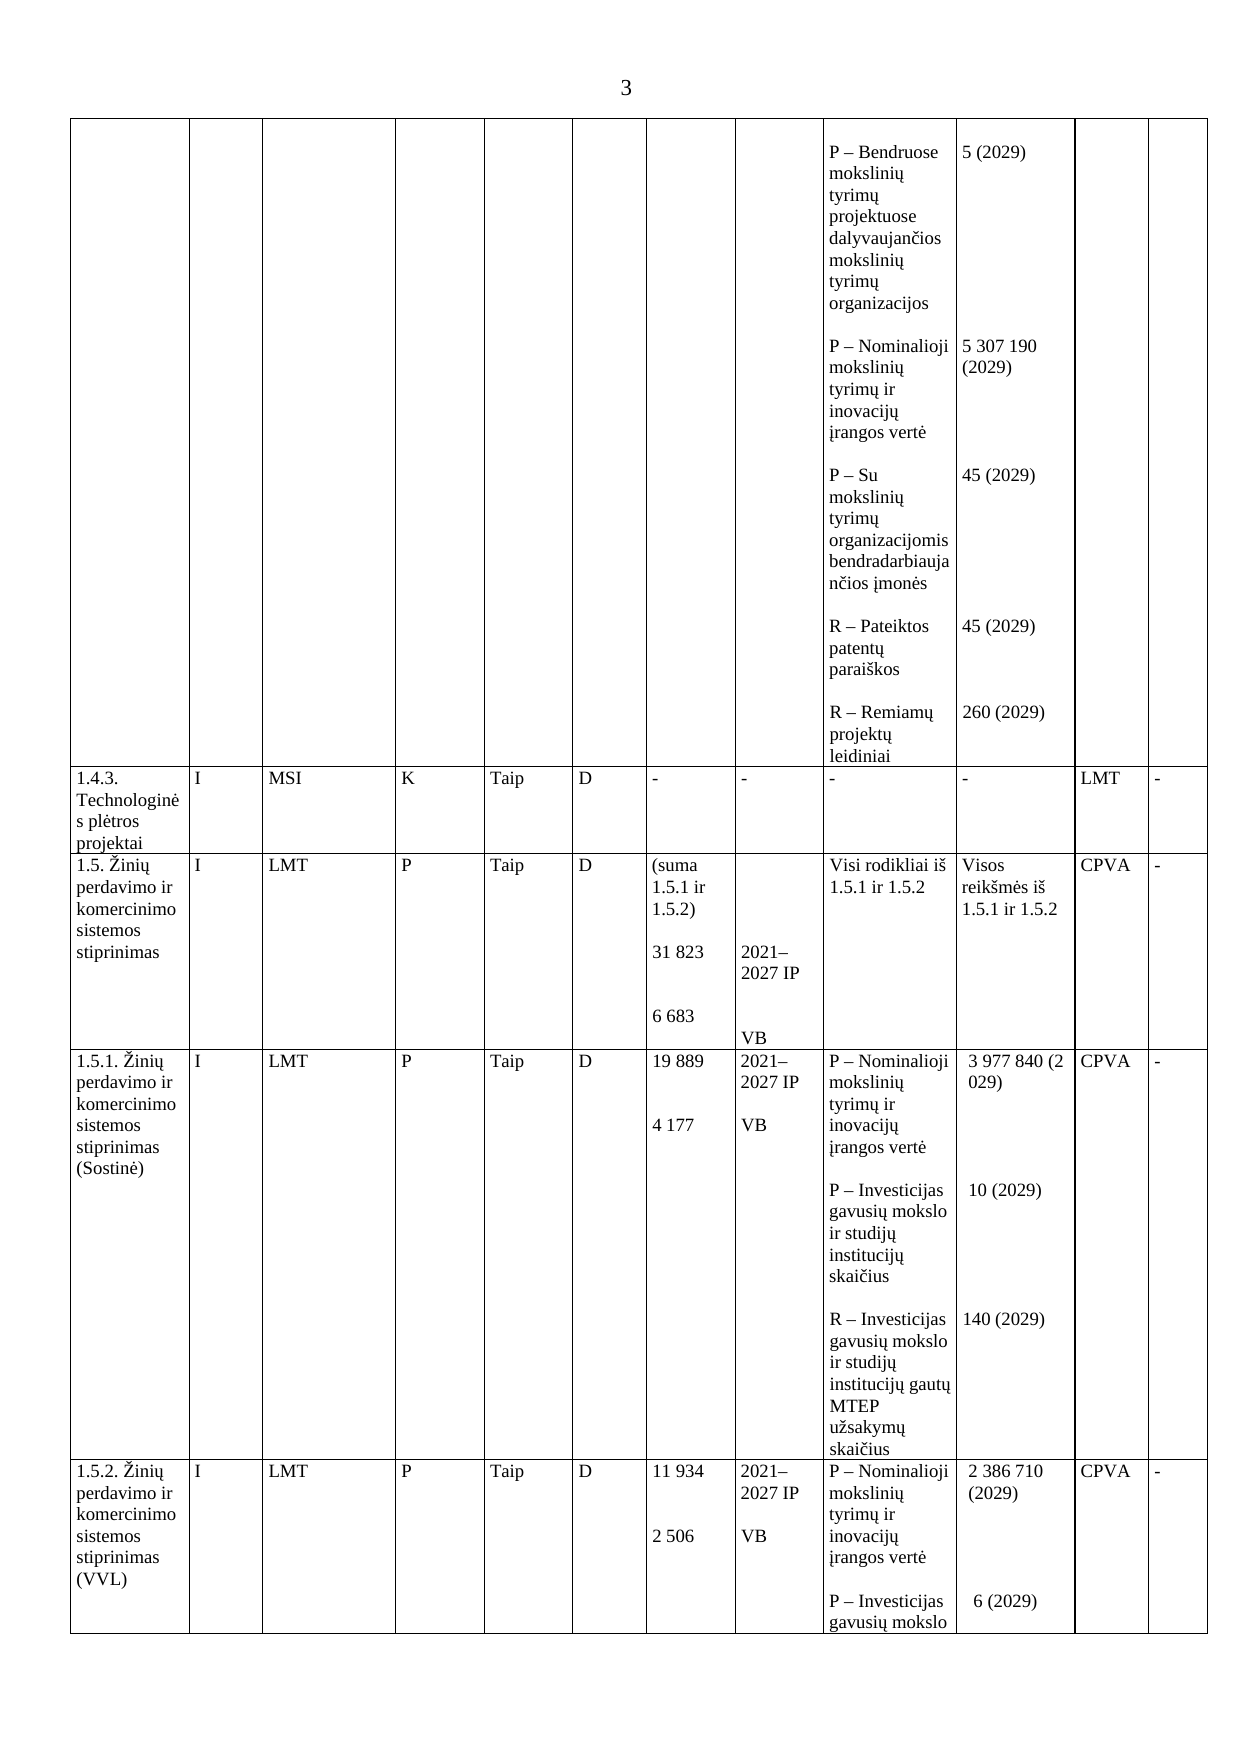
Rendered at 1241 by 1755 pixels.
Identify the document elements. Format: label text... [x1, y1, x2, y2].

table_cell 1.4.3. Technologinės plėtros projektai [71, 767, 189, 853]
table_cell 5 (2029) 5 307 190 (2029) 45 (2029) 45 (2029) 260 (2029) [957, 119, 1074, 766]
table_cell [1076, 119, 1148, 766]
table_cell 1.5.1. Žinių perdavimo ir komercinimo sistemos stiprinimas (Sostinė) [71, 1050, 189, 1459]
table_cell 2021–2027 IP VB [736, 1460, 823, 1633]
table_cell I [190, 1460, 262, 1633]
table_cell D [573, 767, 646, 853]
table_cell D [573, 854, 646, 1048]
table_cell Taip [485, 767, 572, 853]
table_cell CPVA [1076, 854, 1148, 1048]
table_cell 2 386 710 (2029) 6 (2029) [957, 1460, 1074, 1633]
table_cell - [824, 767, 956, 853]
table_cell P – Nominalioji mokslinių tyrimų ir inovacijų įrangos vertė P – Investicijas gavusių mokslo [824, 1460, 956, 1633]
table_cell D [573, 1460, 646, 1633]
table_cell Visos reikšmės iš 1.5.1 ir 1.5.2 [957, 854, 1074, 1048]
table_cell CPVA [1076, 1050, 1148, 1459]
table_cell I [190, 767, 262, 853]
table_cell - [1149, 1050, 1207, 1459]
table_cell [190, 119, 262, 766]
table_cell 2021–2027 IP VB [736, 1050, 823, 1459]
table_cell - [1149, 767, 1207, 853]
table_cell 1.5.2. Žinių perdavimo ir komercinimo sistemos stiprinimas (VVL) [71, 1460, 189, 1633]
table_cell - [1149, 119, 1207, 766]
table_cell I [190, 854, 262, 1048]
table_cell Taip [485, 1460, 572, 1633]
table_cell D [573, 1050, 646, 1459]
table_cell [485, 119, 572, 766]
table_cell Visi rodikliai iš 1.5.1 ir 1.5.2 [824, 854, 956, 1048]
table_cell - [957, 767, 1074, 853]
table_cell 11 934 2 506 [647, 1460, 735, 1633]
table_cell I [190, 1050, 262, 1459]
table_cell - [1149, 854, 1207, 1048]
table_cell 1.5. Žinių perdavimo ir komercinimo sistemos stiprinimas [71, 854, 189, 1048]
table_cell - [1149, 1460, 1207, 1633]
table_cell - [736, 767, 823, 853]
table_cell P – Bendruose mokslinių tyrimų projektuose dalyvaujančios mokslinių tyrimų organizacijos P – Nominalioji mokslinių tyrimų ir inovacijų įrangos vertė P – Su mokslinių tyrimų organizacijomis bendradarbiaujančios įmonės R – Pateiktos patentų paraiškos R – Remiamų projektų leidiniai [824, 119, 956, 766]
table_cell [573, 119, 646, 766]
table_cell Taip [485, 854, 572, 1048]
table_cell 19 889 4 177 [647, 1050, 735, 1459]
table_cell [396, 119, 484, 766]
table_cell P [396, 1050, 484, 1459]
table_cell 3 977 840 (2029) 10 (2029) 140 (2029) [957, 1050, 1074, 1459]
table_cell [263, 119, 395, 766]
table_cell (suma 1.5.1 ir 1.5.2) 31 823 6 683 [647, 854, 735, 1048]
table_cell Taip [485, 1050, 572, 1459]
table_cell [71, 119, 189, 766]
table_cell LMT [263, 1460, 395, 1633]
table_cell P [396, 854, 484, 1048]
table_cell LMT [1076, 767, 1148, 853]
table_cell LMT [263, 854, 395, 1048]
table_cell P – Nominalioji mokslinių tyrimų ir inovacijų įrangos vertė P – Investicijas gavusių mokslo ir studijų institucijų skaičius R – Investicijas gavusių mokslo ir studijų institucijų gautų MTEP užsakymų skaičius [824, 1050, 956, 1459]
table_cell [736, 119, 823, 766]
table_cell P [396, 1460, 484, 1633]
table_cell [647, 119, 735, 766]
table_cell LMT [263, 1050, 395, 1459]
table_cell - [647, 767, 735, 853]
table_cell MSI [263, 767, 395, 853]
table_cell K [396, 767, 484, 853]
table_cell CPVA [1076, 1460, 1148, 1633]
table_cell 2021–2027 IP VB [736, 854, 823, 1048]
